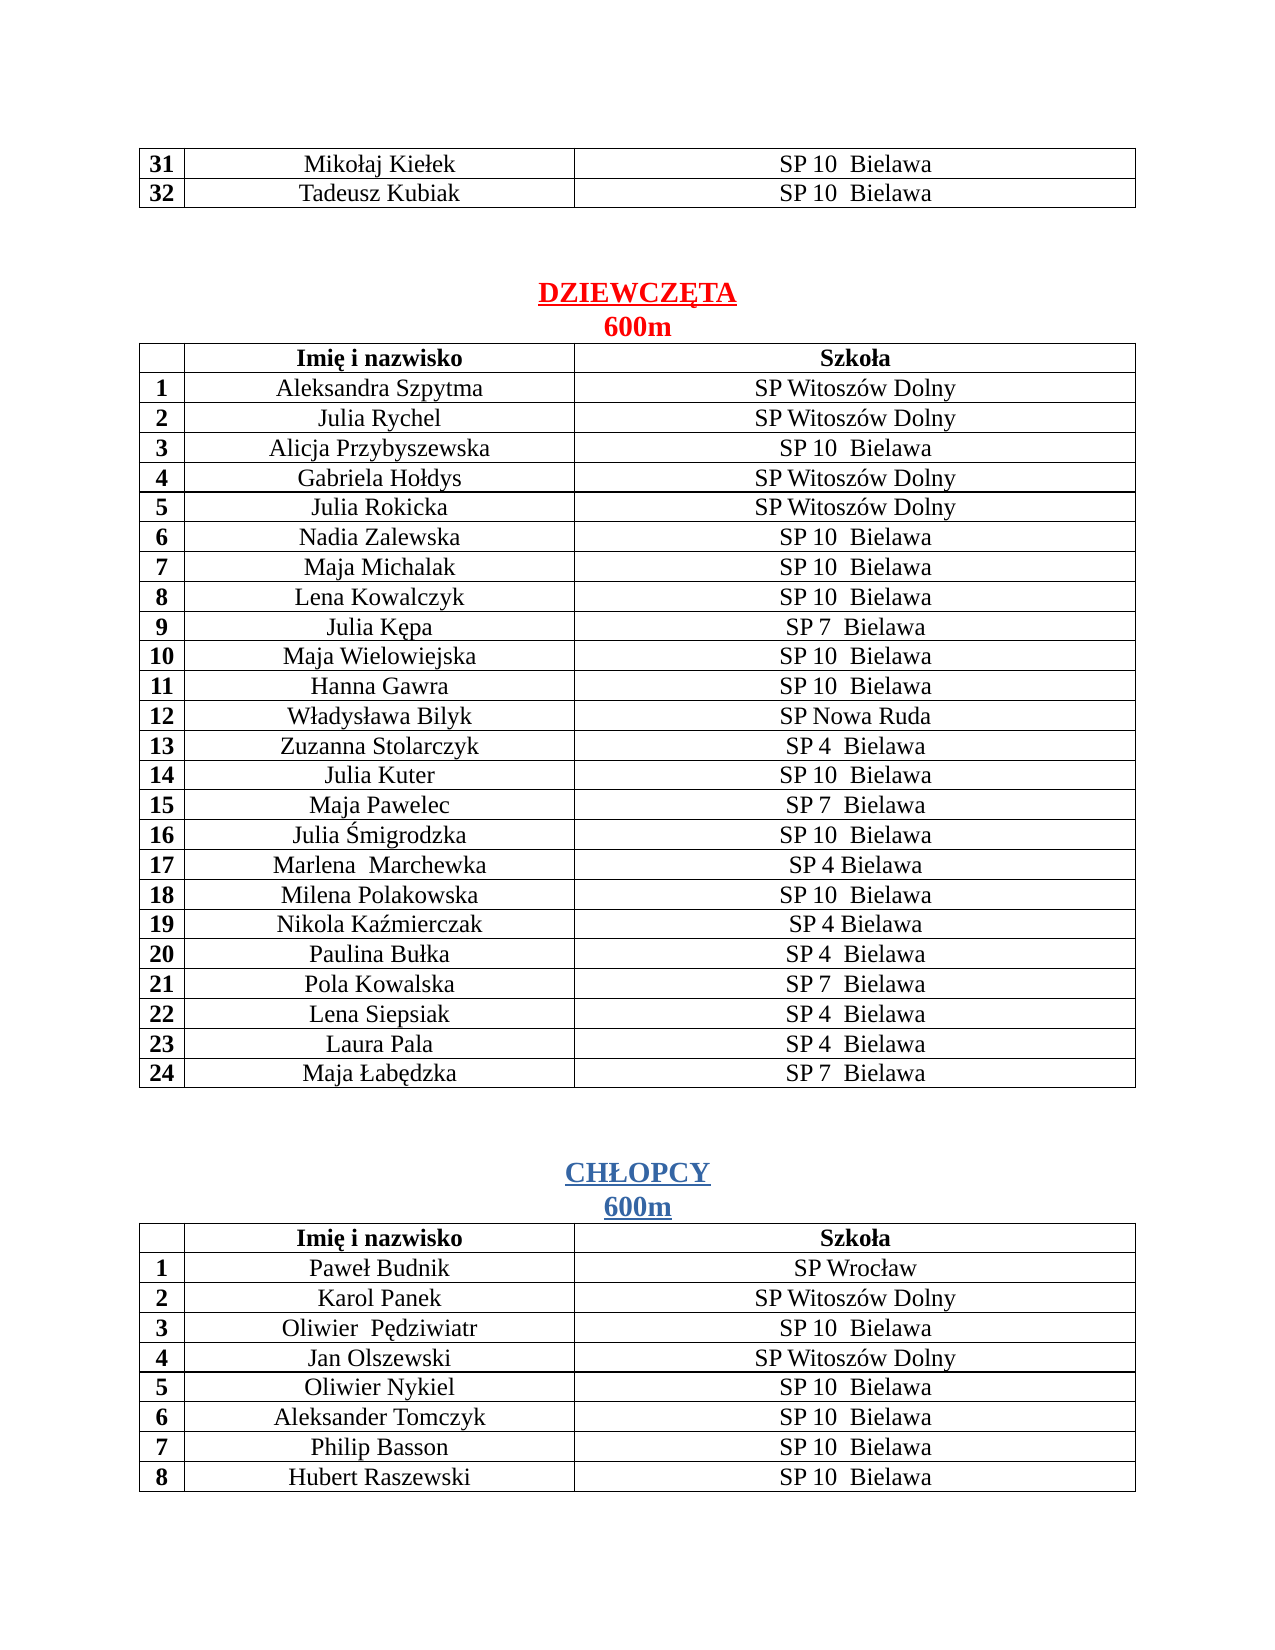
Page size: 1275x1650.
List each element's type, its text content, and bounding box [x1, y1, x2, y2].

table_cell 10 [140, 641, 184, 670]
table_cell SP 10 Bielawa [575, 179, 1135, 207]
table_cell Aleksandra Szpytma [185, 373, 574, 402]
table_cell 1 [140, 1253, 184, 1282]
table_cell SP 10 Bielawa [575, 820, 1135, 849]
table_cell SP 10 Bielawa [575, 1432, 1135, 1461]
table_cell SP 10 Bielawa [575, 552, 1135, 581]
table_cell SP 10 Bielawa [575, 1462, 1135, 1491]
table_cell Alicja Przybyszewska [185, 433, 574, 462]
table_cell Zuzanna Stolarczyk [185, 731, 574, 759]
table_cell SP 10 Bielawa [575, 641, 1135, 670]
table_cell Julia Kępa [185, 612, 574, 640]
table_cell 8 [140, 582, 184, 611]
table_cell Hubert Raszewski [185, 1462, 574, 1491]
text CHŁOPCY [148, 1155, 1127, 1189]
table_cell 24 [140, 1059, 184, 1087]
table_header [140, 344, 184, 372]
table_cell 14 [140, 761, 184, 789]
table_cell SP 4 Bielawa [575, 999, 1135, 1028]
table_cell SP 4 Bielawa [575, 1029, 1135, 1057]
table_cell 5 [140, 1373, 184, 1401]
table_cell Aleksander Tomczyk [185, 1402, 574, 1431]
table_cell Tadeusz Kubiak [185, 179, 574, 207]
table_header Imię i nazwisko [185, 1224, 574, 1252]
table_cell 11 [140, 671, 184, 700]
table_cell Pola Kowalska [185, 969, 574, 998]
table_cell 3 [140, 433, 184, 462]
table_cell Laura Pala [185, 1029, 574, 1057]
table_cell SP Witoszów Dolny [575, 373, 1135, 402]
table_cell 8 [140, 1462, 184, 1491]
table_cell SP Witoszów Dolny [575, 1283, 1135, 1312]
table_cell Nikola Kaźmierczak [185, 910, 574, 938]
table_cell SP 7 Bielawa [575, 969, 1135, 998]
table_cell Lena Kowalczyk [185, 582, 574, 611]
table_cell 19 [140, 910, 184, 938]
table_cell SP 10 Bielawa [575, 1373, 1135, 1401]
table_cell Maja Pawelec [185, 790, 574, 819]
table_cell 12 [140, 701, 184, 730]
table_cell Paulina Bułka [185, 939, 574, 968]
table_cell SP 10 Bielawa [575, 582, 1135, 611]
table_cell 5 [140, 493, 184, 521]
table_cell 4 [140, 1343, 184, 1371]
table_cell SP 4 Bielawa [575, 850, 1135, 879]
table_cell 15 [140, 790, 184, 819]
table_header Szkoła [575, 1224, 1135, 1252]
table_cell 20 [140, 939, 184, 968]
table_cell Nadia Zalewska [185, 522, 574, 551]
table_cell SP 10 Bielawa [575, 1313, 1135, 1342]
table_cell Julia Śmigrodzka [185, 820, 574, 849]
table_cell 2 [140, 403, 184, 432]
text 600m [148, 1189, 1127, 1222]
subtitle DZIEWCZĘTA [148, 275, 1127, 309]
table_cell Marlena Marchewka [185, 850, 574, 879]
table_cell Jan Olszewski [185, 1343, 574, 1371]
table_cell SP Witoszów Dolny [575, 1343, 1135, 1371]
table_cell SP 4 Bielawa [575, 910, 1135, 938]
table_cell SP Witoszów Dolny [575, 403, 1135, 432]
table_cell SP 7 Bielawa [575, 790, 1135, 819]
table_cell SP 10 Bielawa [575, 671, 1135, 700]
table_cell 22 [140, 999, 184, 1028]
table_cell SP Nowa Ruda [575, 701, 1135, 730]
table_cell 13 [140, 731, 184, 759]
table_header [140, 1224, 184, 1252]
table_header Imię i nazwisko [185, 344, 574, 372]
table_cell Hanna Gawra [185, 671, 574, 700]
table_cell Gabriela Hołdys [185, 463, 574, 491]
table_cell SP 10 Bielawa [575, 149, 1135, 177]
table_cell SP Wrocław [575, 1253, 1135, 1282]
table_cell 31 [140, 149, 184, 177]
table_header Szkoła [575, 344, 1135, 372]
table_cell Maja Łabędzka [185, 1059, 574, 1087]
table_cell SP 10 Bielawa [575, 522, 1135, 551]
table_cell Julia Kuter [185, 761, 574, 789]
table_cell Julia Rychel [185, 403, 574, 432]
table_cell Milena Polakowska [185, 880, 574, 908]
table_cell 32 [140, 179, 184, 207]
table_cell Mikołaj Kiełek [185, 149, 574, 177]
table_cell 4 [140, 463, 184, 491]
table_cell Lena Siepsiak [185, 999, 574, 1028]
table_cell 18 [140, 880, 184, 908]
table_cell Paweł Budnik [185, 1253, 574, 1282]
table_cell 7 [140, 1432, 184, 1461]
table_cell 21 [140, 969, 184, 998]
table_cell SP 4 Bielawa [575, 939, 1135, 968]
table_cell 16 [140, 820, 184, 849]
table_cell Władysława Bilyk [185, 701, 574, 730]
table_cell SP 10 Bielawa [575, 433, 1135, 462]
table_cell SP 7 Bielawa [575, 1059, 1135, 1087]
table_cell Karol Panek [185, 1283, 574, 1312]
table_cell Julia Rokicka [185, 493, 574, 521]
table_cell SP 10 Bielawa [575, 761, 1135, 789]
table_cell 6 [140, 1402, 184, 1431]
table_cell SP Witoszów Dolny [575, 493, 1135, 521]
table_cell SP 10 Bielawa [575, 880, 1135, 908]
table_cell 9 [140, 612, 184, 640]
table_cell 17 [140, 850, 184, 879]
table_cell Maja Michalak [185, 552, 574, 581]
table_cell Oliwier Pędziwiatr [185, 1313, 574, 1342]
table_cell SP 7 Bielawa [575, 612, 1135, 640]
table_cell SP 4 Bielawa [575, 731, 1135, 759]
table_cell 2 [140, 1283, 184, 1312]
table_cell 6 [140, 522, 184, 551]
table_cell Maja Wielowiejska [185, 641, 574, 670]
table_cell 1 [140, 373, 184, 402]
table_cell 7 [140, 552, 184, 581]
table_cell Philip Basson [185, 1432, 574, 1461]
table_cell Oliwier Nykiel [185, 1373, 574, 1401]
text 600m [148, 309, 1127, 342]
table_cell 3 [140, 1313, 184, 1342]
table_cell SP 10 Bielawa [575, 1402, 1135, 1431]
table_cell SP Witoszów Dolny [575, 463, 1135, 491]
table_cell 23 [140, 1029, 184, 1057]
